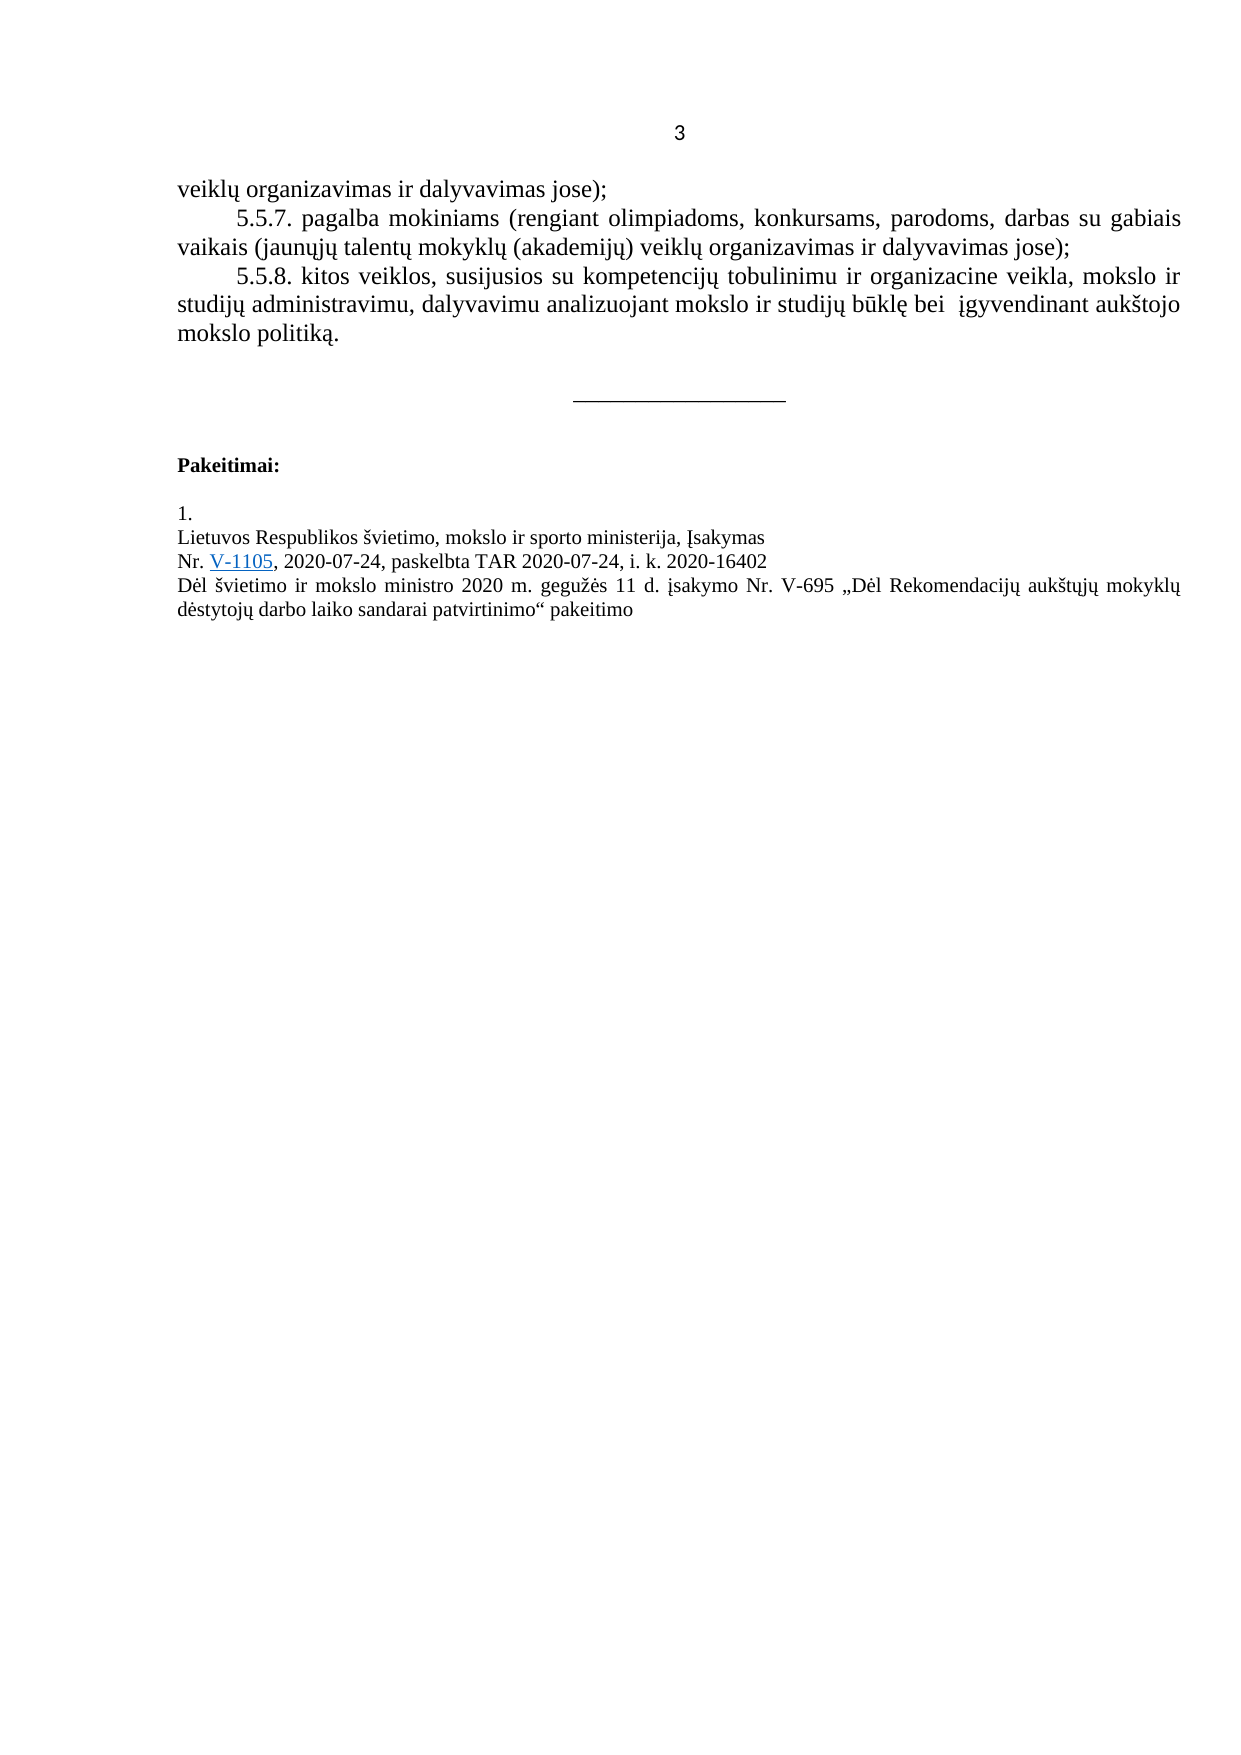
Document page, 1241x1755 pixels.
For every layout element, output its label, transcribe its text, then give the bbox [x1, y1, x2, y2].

text Nr. V-1105, 2020-07-24, paskelbta TAR 2020-07-24, i. k. 2020-16402 [177, 549, 1182, 573]
text 1. [177, 501, 1182, 525]
text veiklų organizavimas ir dalyvavimas jose); [177, 174, 1182, 203]
text Dėl švietimo ir mokslo ministro 2020 m. gegužės 11 d. įsakymo Nr. V-695 „Dėl Rekomendacijų aukštųjų mokyklų dėstytojų darbo laiko sandarai patvirtinimo“ pakeitimo [177, 573, 1182, 621]
text Lietuvos Respublikos švietimo, mokslo ir sporto ministerija, Įsakymas [177, 525, 1182, 549]
text _________________ [177, 376, 1182, 404]
text 5.5.8. kitos veiklos, susijusios su kompetencijų tobulinimu ir organizacine veikla, mokslo ir studijų administravimu, dalyvavimu analizuojant mokslo ir studijų būklę bei įgyvendinant aukštojo mokslo politiką. [177, 261, 1182, 347]
text 5.5.7. pagalba mokiniams (rengiant olimpiadoms, konkursams, parodoms, darbas su gabiais vaikais (jaunųjų talentų mokyklų (akademijų) veiklų organizavimas ir dalyvavimas jose); [177, 203, 1182, 261]
text Pakeitimai: [177, 453, 1182, 477]
